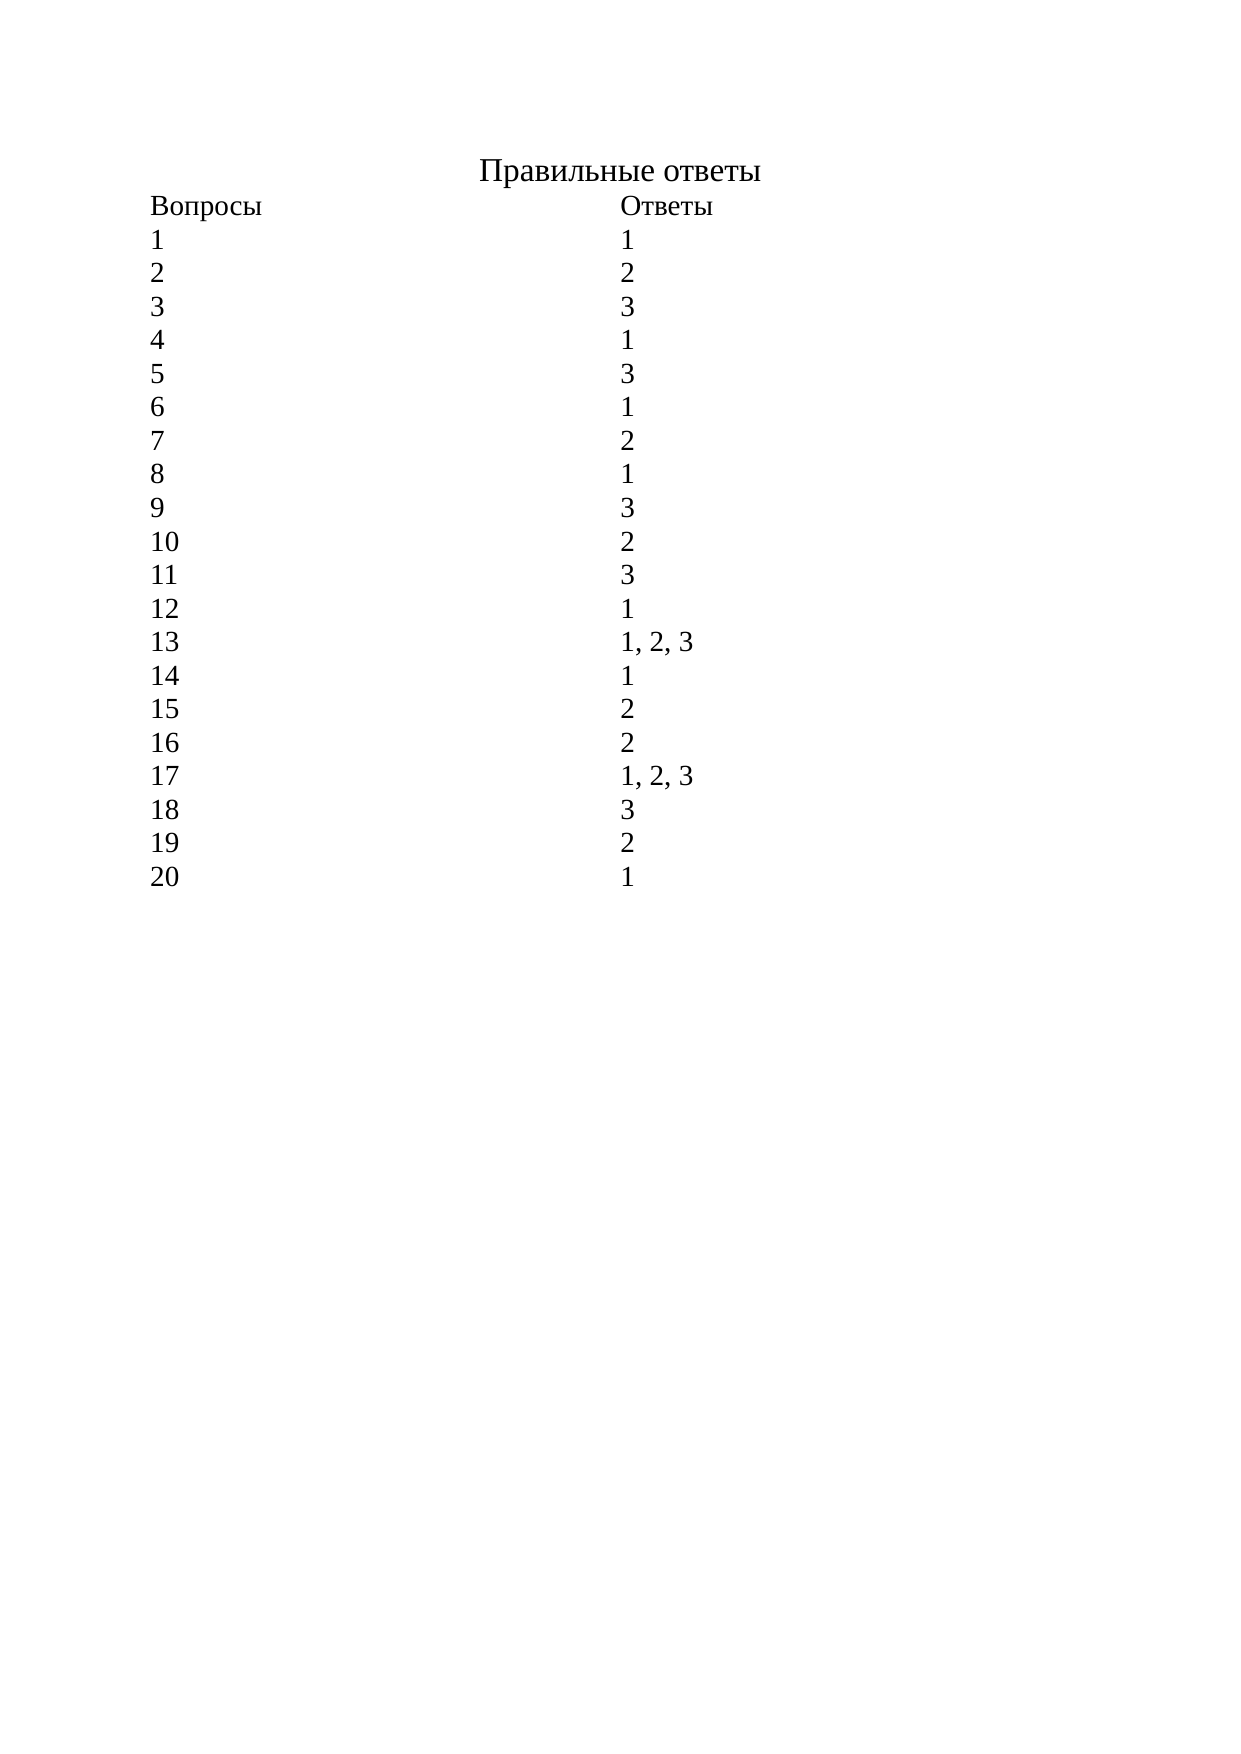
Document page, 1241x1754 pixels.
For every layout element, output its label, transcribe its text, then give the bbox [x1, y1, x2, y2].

table_cell 12 [150, 591, 620, 624]
table_header Ответы [620, 188, 1090, 222]
table_cell 1 [620, 457, 1090, 490]
table_cell 3 [620, 490, 1090, 524]
table_cell 5 [150, 356, 620, 389]
table_cell 19 [150, 826, 620, 859]
table_cell 3 [620, 792, 1090, 826]
table_cell 3 [620, 557, 1090, 591]
table_cell 14 [150, 658, 620, 691]
table_cell 4 [150, 323, 620, 356]
table_cell 15 [150, 691, 620, 725]
table_cell 2 [150, 255, 620, 289]
table_cell 18 [150, 792, 620, 826]
table_cell 3 [620, 289, 1090, 322]
table_cell 1 [620, 323, 1090, 356]
table_cell 9 [150, 490, 620, 524]
table_cell 1 [620, 859, 1090, 893]
table_cell 6 [150, 390, 620, 423]
table_cell 1 [620, 591, 1090, 624]
table_cell 1, 2, 3 [620, 624, 1090, 658]
table_cell 16 [150, 725, 620, 758]
table_cell 1 [620, 222, 1090, 255]
table_cell 1, 2, 3 [620, 759, 1090, 792]
table_cell 7 [150, 423, 620, 457]
table_cell 2 [620, 725, 1090, 758]
table_header Вопросы [150, 188, 620, 222]
table_cell 11 [150, 557, 620, 591]
table_cell 10 [150, 524, 620, 557]
table_cell 2 [620, 423, 1090, 457]
table_cell 3 [150, 289, 620, 322]
text Правильные ответы [150, 150, 1090, 188]
table_cell 17 [150, 759, 620, 792]
table_cell 2 [620, 524, 1090, 557]
table_cell 13 [150, 624, 620, 658]
table_cell 1 [620, 390, 1090, 423]
table_cell 1 [150, 222, 620, 255]
table_cell 20 [150, 859, 620, 893]
table_cell 2 [620, 826, 1090, 859]
table_cell 1 [620, 658, 1090, 691]
table_cell 8 [150, 457, 620, 490]
table_cell 2 [620, 255, 1090, 289]
table_cell 3 [620, 356, 1090, 389]
table_cell 2 [620, 691, 1090, 725]
